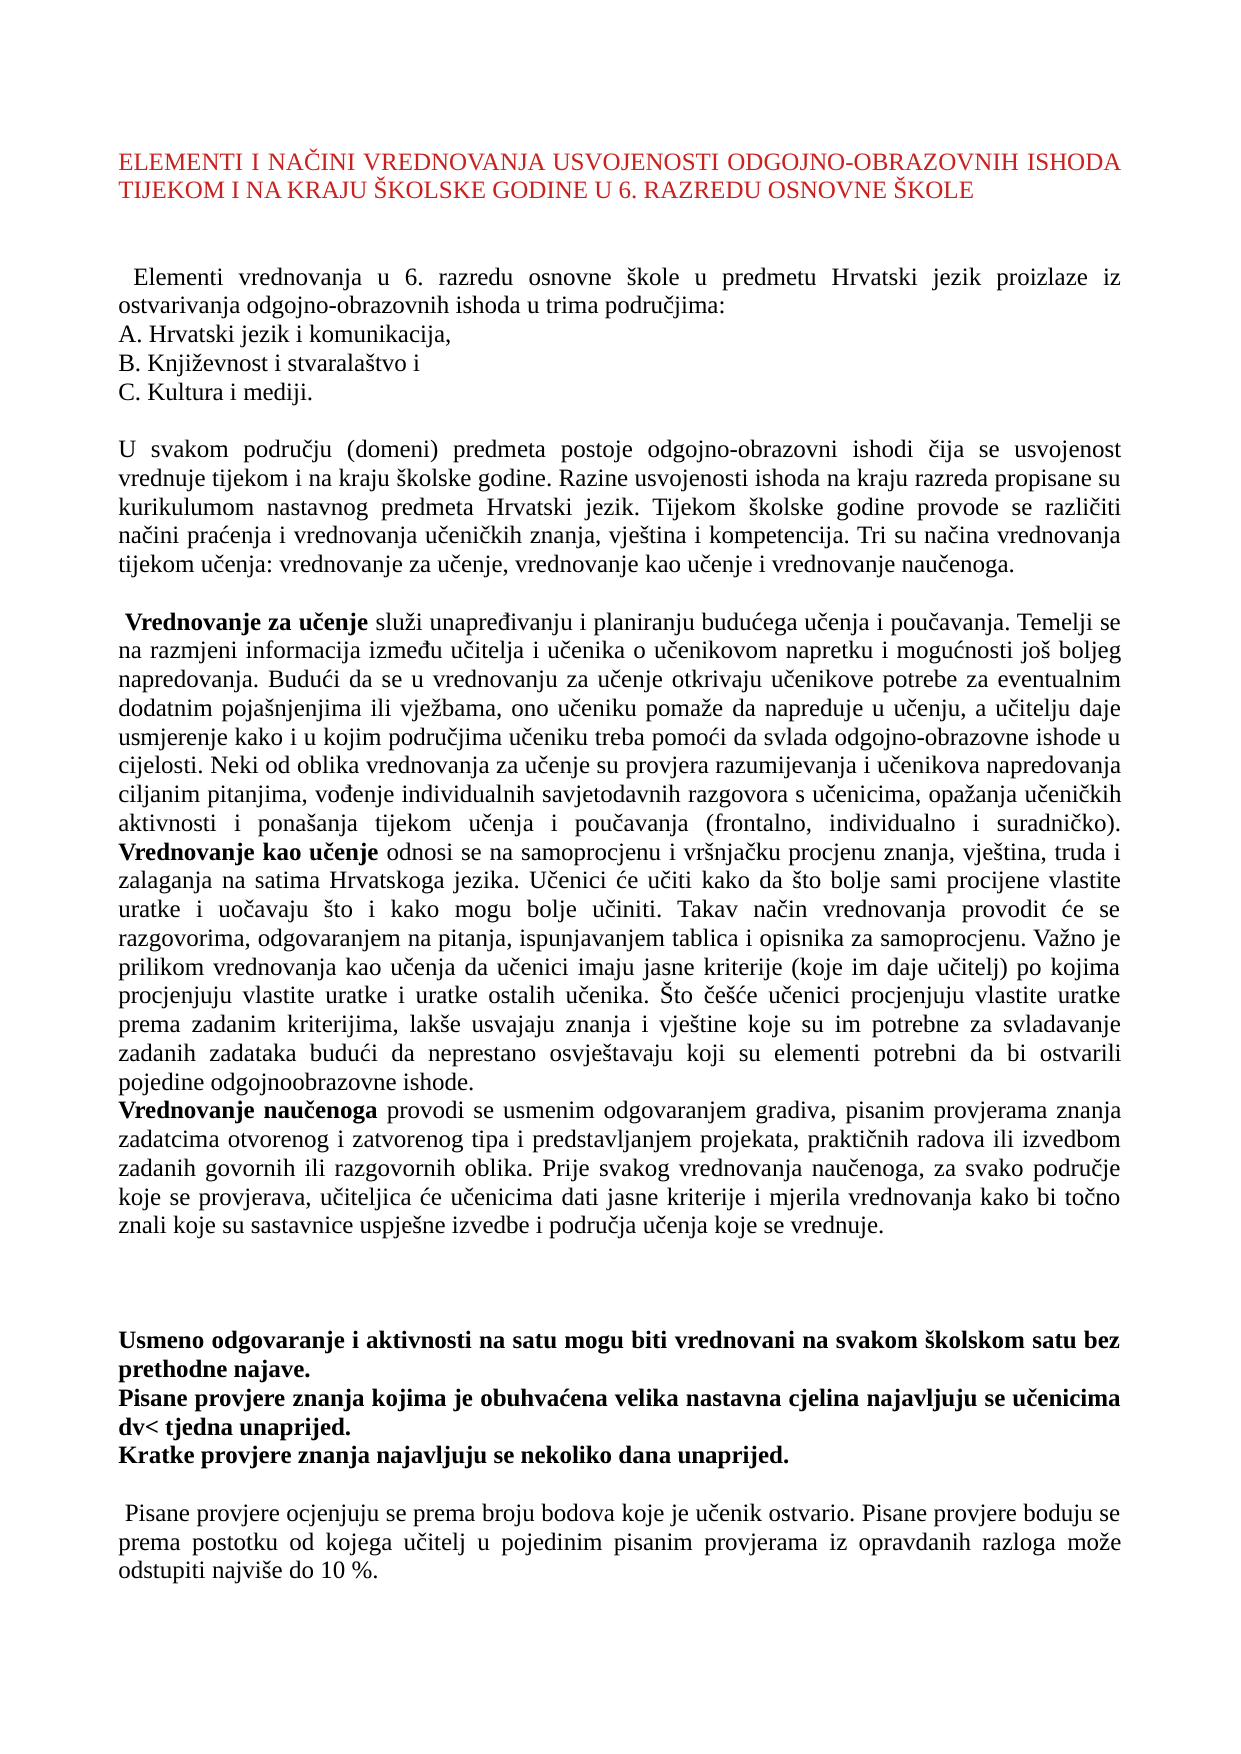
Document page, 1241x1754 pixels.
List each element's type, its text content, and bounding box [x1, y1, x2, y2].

text Kratke provjere znanja najavljuju se nekoliko dana unaprijed. [118, 1441, 1122, 1469]
text U svakom području (domeni) predmeta postoje odgojno-obrazovni ishodi čija se usvojenost vrednuje tijekom i na kraju školske godine. Razine usvojenosti ishoda na kraju razreda propisane su kurikulumom nastavnog predmeta Hrvatski jezik. Tijekom školske godine provode se različiti načini praćenja i vrednovanja učeničkih znanja, vještina i kompetencija. Tri su načina vrednovanja tijekom učenja: vrednovanje za učenje, vrednovanje kao učenje i vrednovanje naučenoga. [118, 434, 1122, 578]
text Pisane provjere ocjenjuju se prema broju bodova koje je učenik ostvario. Pisane provjere boduju se prema postotku od kojega učitelj u pojedinim pisanim provjerama iz opravdanih razloga može odstupiti najviše do 10 %. [118, 1498, 1122, 1584]
text Elementi vrednovanja u 6. razredu osnovne škole u predmetu Hrvatski jezik proizlaze iz ostvarivanja odgojno-obrazovnih ishoda u trima područjima: [118, 262, 1122, 319]
text Pisane provjere znanja kojima je obuhvaćena velika nastavna cjelina najavljuju se učenicima dv< tjedna unaprijed. [118, 1383, 1122, 1441]
text Vrednovanje naučenoga provodi se usmenim odgovaranjem gradiva, pisanim provjerama znanja zadatcima otvorenog i zatvorenog tipa i predstavljanjem projekata, praktičnih radova ili izvedbom zadanih govornih ili razgovornih oblika. Prije svakog vrednovanja naučenoga, za svako područje koje se provjerava, učiteljica će učenicima dati jasne kriterije i mjerila vrednovanja kako bi točno znali koje su sastavnice uspješne izvedbe i područja učenja koje se vrednuje. [118, 1096, 1122, 1239]
text B. Književnost i stvaralaštvo i [118, 348, 1122, 377]
text A. Hrvatski jezik i komunikacija, [118, 319, 1122, 348]
text ELEMENTI I NAČINI VREDNOVANJA USVOJENOSTI ODGOJNO-OBRAZOVNIH ISHODA TIJEKOM I NA KRAJU ŠKOLSKE GODINE U 6. RAZREDU OSNOVNE ŠKOLE [118, 147, 1122, 204]
text Usmeno odgovaranje i aktivnosti na satu mogu biti vrednovani na svakom školskom satu bez prethodne najave. [118, 1326, 1122, 1383]
text C. Kultura i mediji. [118, 377, 1122, 406]
text Vrednovanje za učenje služi unapređivanju i planiranju budućega učenja i poučavanja. Temelji se na razmjeni informacija između učitelja i učenika o učenikovom napretku i mogućnosti još boljeg napredovanja. Budući da se u vrednovanju za učenje otkrivaju učenikove potrebe za eventualnim dodatnim pojašnjenjima ili vježbama, ono učeniku pomaže da napreduje u učenju, a učitelju daje usmjerenje kako i u kojim područjima učeniku treba pomoći da svlada odgojno-obrazovne ishode u cijelosti. Neki od oblika vrednovanja za učenje su provjera razumijevanja i učenikova napredovanja ciljanim pitanjima, vođenje individualnih savjetodavnih razgovora s učenicima, opažanja učeničkih aktivnosti i ponašanja tijekom učenja i poučavanja (frontalno, individualno i suradničko). Vrednovanje kao učenje odnosi se na samoprocjenu i vršnjačku procjenu znanja, vještina, truda i zalaganja na satima Hrvatskoga jezika. Učenici će učiti kako da što bolje sami procijene vlastite uratke i uočavaju što i kako mogu bolje učiniti. Takav način vrednovanja provodit će se razgovorima, odgovaranjem na pitanja, ispunjavanjem tablica i opisnika za samoprocjenu. Važno je prilikom vrednovanja kao učenja da učenici imaju jasne kriterije (koje im daje učitelj) po kojima procjenjuju vlastite uratke i uratke ostalih učenika. Što češće učenici procjenjuju vlastite uratke prema zadanim kriterijima, lakše usvajaju znanja i vještine koje su im potrebne za svladavanje zadanih zadataka budući da neprestano osvještavaju koji su elementi potrebni da bi ostvarili pojedine odgojnoobrazovne ishode. [118, 607, 1122, 1096]
